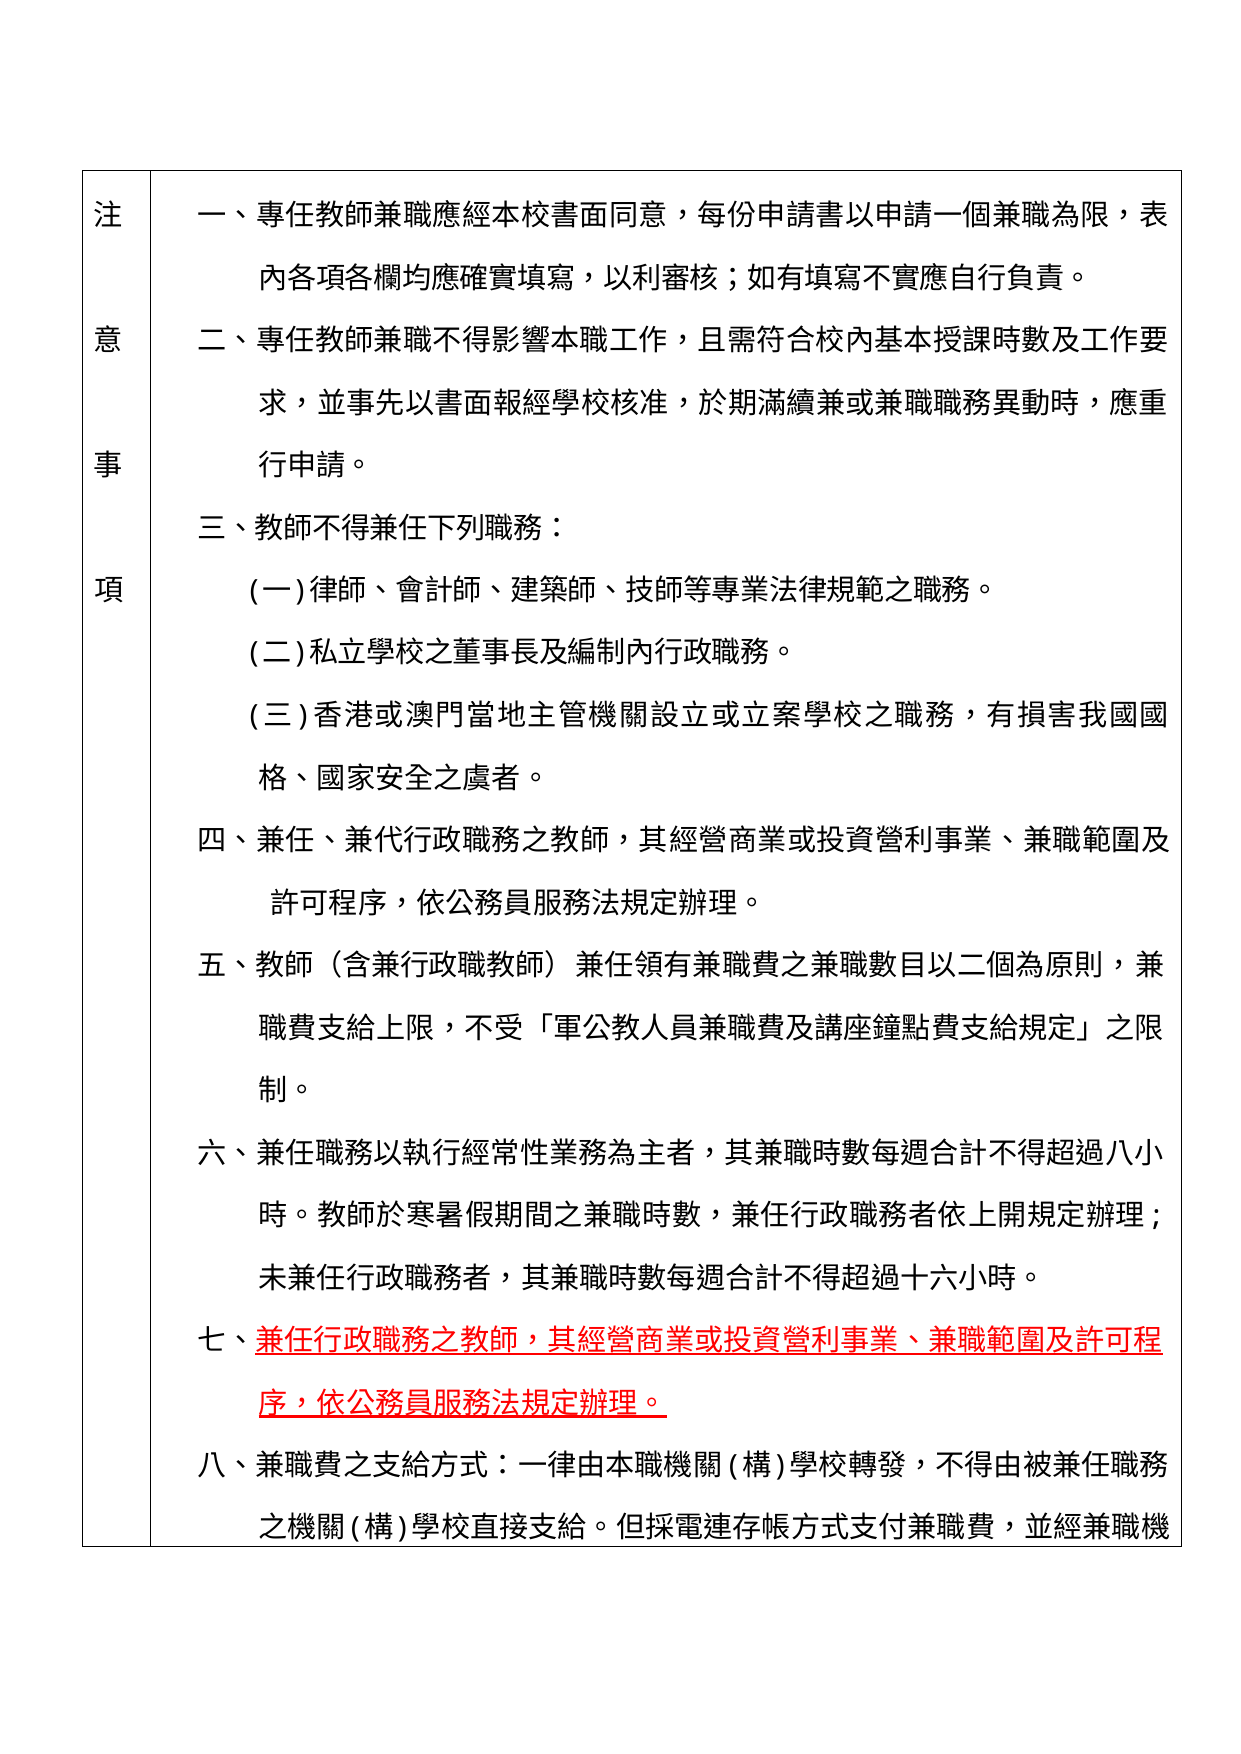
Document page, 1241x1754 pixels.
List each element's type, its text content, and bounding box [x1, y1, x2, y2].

table_header 注 意 事 項 [83, 171, 150, 1546]
table_header 一、專任教師兼職應經本校書面同意，每份申請書以申請一個兼職為限，表內各項各欄均應確實填寫，以利審核；如有填寫不實應自行負責。 二、專任教師兼職不得影響本職工作，且需符合校內基本授課時數及工作要求，並事先以書面報經學校核准，於期滿續兼或兼職職務異動時，應重行申請。 三、教師不得兼任下列職務： (一)律師、會計師、建築師、技師等專業法律規範之職務。 (二)私立學校之董事長及編制內行政職務。 (三)香港或澳門當地主管機關設立或立案學校之職務，有損害我國國格、國家安全之虞者。 四、兼任、兼代行政職務之教師，其經營商業或投資營利事業、兼職範圍及許可程序，依公務員服務法規定辦理。 五、教師（含兼行政職教師）兼任領有兼職費之兼職數目以二個為原則，兼職費支給上限，不受「軍公教人員兼職費及講座鐘點費支給規定」之限制。 六、兼任職務以執行經常性業務為主者，其兼職時數每週合計不得超過八小時。教師於寒暑假期間之兼職時數，兼任行政職務者依上開規定辦理;未兼任行政職務者，其兼職時數每週合計不得超過十六小時。 七、兼任行政職務之教師，其經營商業或投資營利事業、兼職範圍及許可程序，依公務員服務法規定辦理。 八、兼職費之支給方式：一律由本職機關(構)學校轉發，不得由被兼任職務之機關(構)學校直接支給。但採電連存帳方式支付兼職費，並經兼職機 [151, 171, 1181, 1546]
